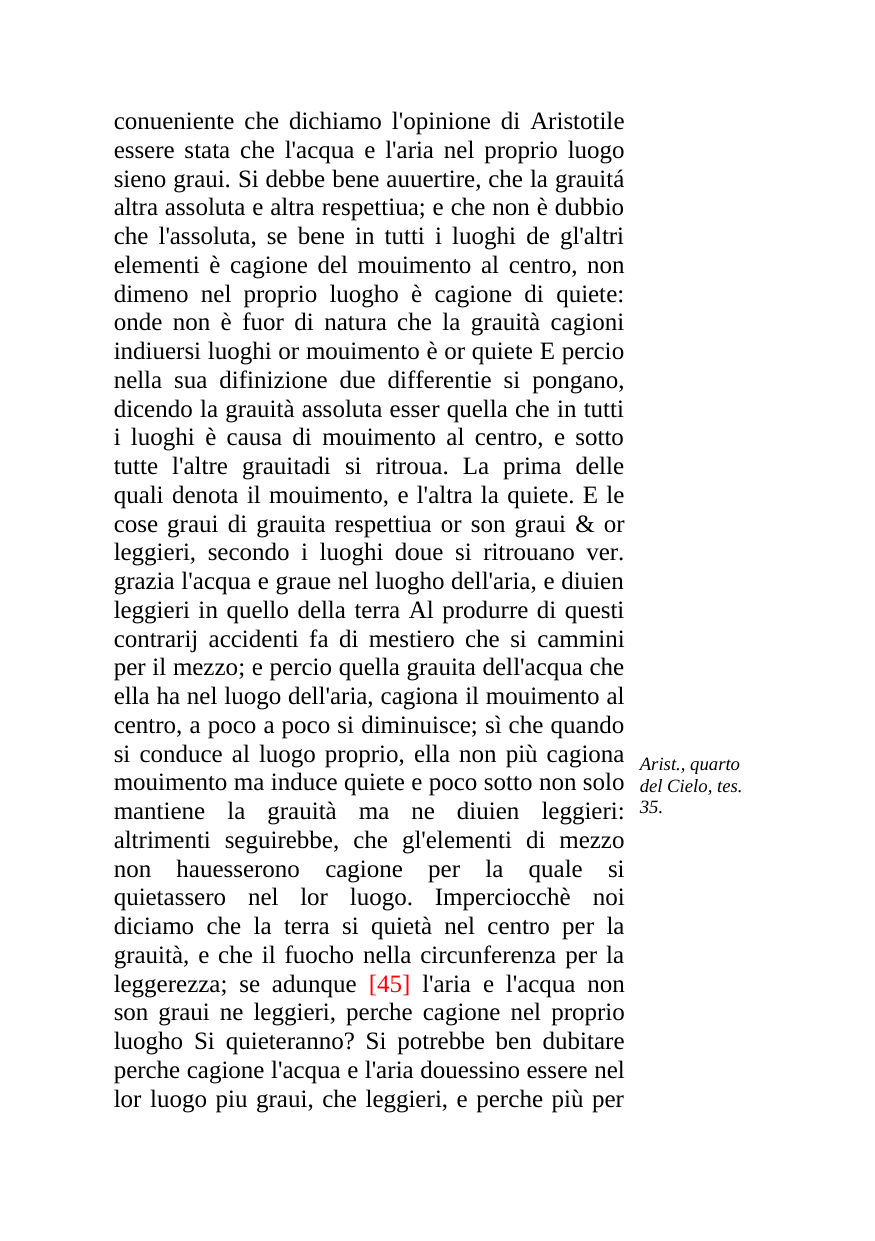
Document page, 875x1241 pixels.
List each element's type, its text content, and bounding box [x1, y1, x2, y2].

table_cell Arist., quarto del Cielo, tes. 35. [632, 106, 768, 1120]
table_cell Il dire che l'acqua habbia grauità. Questa dubitazione, se l'acqua sia graue o no, è stata agitata da grauissimi autori, e da essi diuersamente si decide. Onde il correre a furia a dire ch'egli è falsissimo che l'acqua nel propio luogho sia graue, non pare che egli sia molto conueniente *. Impercioché Aristotile fu di parere che l'acqua e l'aria nel propio luogho fussero graui e questo per diuerse ragioni Primieramente, per che noi veggiamo che leuata parte dell'acqua sopra la quale soprastia l'aria ella naturalmente se ne scorre a riempiere quel luogho, mouendosi al centro, il simile fa l'acqua, leuata la terra. Adunque se eglino, essendo nel propio luogho, si muouano al centro, sarà necessario ch'eglino sien graui. E chi replicasse, che alcuna volta ancora l'acqua, per riempiere il vacuo, si muoue all'insú, deue auertire che ciò non auuiene se non con violenzia per attrazione, come si è detto. Secondariamente, perche noi veggiamo che l'acqua agiungne grauita alle cose che si pongano all'acqua. Il che chiarissimamente si vede pigliando due moli eguali di piombo, l'vna delle quali si assottigli assai e si riduca sì che per entro essa si possa racchiudere alquanta porzione d'acqua; dico che librandosi nell'acqua, pesa piu quello doue è l'acqua, che l'altro. Il simile auien nell'aria, doue i palloni pesano piu quando sono gonfiati, che sgonfiati non fanno. La quale esperienza se bene da molti è posta indubbio, non dimeno è vera. Il contrario parere hebbe Tolomeo, a cui s'agiungne Temistio e forse Simplicio. I quali disserono che l'acqua e l'aria nel propio luogho non era ne graue ne leggieri, e non senza molte ragioni. Imperciocché non pare che l'acqua acoloro, che per entro essa si ritrouano, aporti grauita alcuna, quantunque in grandissimi pelaghi si profondino. A questo s'agiugne che secondo Tolommeo non solo gli otri gonfiati son piu graui, ma piu leggieri, e secondo Simplicio almeno egualmente graui. E temistio diceua: se, dunque, l'aria e l'acqua nel proprio luogo son graui, seguira che eglino in quello si muouino, onde non si quietino in esso naturalmente imperciocché la propieta della grauita e del muouersi al centro. La doue eglino in [44] quello si deuano quietare. Onde concludeuano, che l'aria, e l'acqua nel proprio luogo non fussino graui ne leggieri. La quale opinione pare che vengha atterrata dalle esperienze di Aristotile & io crederei che la sentenzia di esso fusse la cura. La quale è stata difesa da Auerroe contro Temistio intal maniera, ch'egli si pensò che Aristotile se bene dice che l'aria, e l'acqua è graue non dimeno non escludesse da quella la leggerezza ma che inessa fusse piu forte e piu gagliarda fusse la grauita che la leggerezza. La qual opinione al mio parere non pare che sia al tutto vera, essendo contro al testo di Aristotile che dice che l'aria e l'acqua son graui nel proprio luogho, e non alquanto più graue che leggieri; anzi in altro luogho afferma che l'aria è in potenzia graue e leggieri. La doue ora dice ch'è graue in atto, e che cosi adoperano, con esperienza dimostra. Onde par conueniente che dichiamo l'opinione di Aristotile essere stata che l'acqua e l'aria nel proprio luogo sieno graui. Si debbe bene auuertire, che la grauitá altra assoluta e altra respettiua; e che non è dubbio che l'assoluta, se bene in tutti i luoghi de gl'altri elementi è cagione del mouimento al centro, non dimeno nel proprio luogho è cagione di quiete: onde non è fuor di natura che la grauità cagioni indiuersi luoghi or mouimento è or quiete E percio nella sua difinizione due differentie si pongano, dicendo la grauità assoluta esser quella che in tutti i luoghi è causa di mouimento al centro, e sotto tutte l'altre grauitadi si ritroua. La prima delle quali denota il mouimento, e l'altra la quiete. E le cose graui di grauita respettiua or son graui & or leggieri, secondo i luoghi doue si ritrouano ver. grazia l'acqua e graue nel luogho dell'aria, e diuien leggieri in quello della terra Al produrre di questi contrarij accidenti fa di mestiero che si cammini per il mezzo; e percio quella grauita dell'acqua che ella ha nel luogo dell'aria, cagiona il mouimento al centro, a poco a poco si diminuisce; sì che quando si conduce al luogo proprio, ella non più cagiona mouimento ma induce quiete e poco sotto non solo mantiene la grauità ma ne diuien leggieri: altrimenti seguirebbe, che gl'elementi di mezzo non hauesserono cagione per la quale si quietassero nel lor luogo. Imperciocchè noi diciamo che la terra si quietà nel centro per la grauità, e che il fuocho nella circunferenza per la leggerezza; se adunque [45] l'aria e l'acqua non son graui ne leggieri, perche cagione nel proprio luogho Si quieteranno? Si potrebbe ben dubitare perche cagione l'acqua e l'aria douessino essere nel lor luogo piu graui, che leggieri, e perche più per la grauita che per la leggerezza si douessero quietare in quelli, massimo l'aria che pare che partecipe piu del leggieri che del graue essendo piu congiunta col fuoco che con la terra, e nondimeno aparisce il contrario. Al qual problema rispose il Buonamici, dicendo che in tutte le cose composte di materia e di forma, hanno due contrari desideri, l'vno dalla forma, che è di desiderare l'ottimo, e l'altro dalla materia, ch'è 'l desiderio pessimo * e che la grauita conrisponde alla materia, e la leggerezza alla forma. E percio dominando per lo più ne i composti la materia, che la forma, quindi auiene che gli elemen mezzani sono nel propio luogo graui e non leggieri. Alla qual sentenzia quantunque io sotto scriua, non dimeno mi pare che altra cagione render sene possa. E questa è, che douendo dalla natura mediante la grauita, porne il centro all'vniuerso, gli fu mestieri non solo seruirsi di quella della terra, che come assoluta è principal cagione della quiete di essa nel centro, ma ancora volse che l'acqua e l'aria participassino nel propio luogho della grauità quasi ausiliatrici di quello effetto. Si potrebbe ancora dire, che la grauita fusse stata conceduta all'aria per comodo de mortali: imperciochè se ella non fusse di tal maniera sarebbe piu sottoposta ai venti, alle Tempeste e a simili altri imfortuni, e percio molto incomoda agl'huomini. Dichiamo dunque * che l'acqua e l'aria nel lor propio luogo sieno graui ma non della medesima grauita, che elleno hanno quando sono fuori di esso * e che in esso eglino sono graui e leggieri in potenza non altrimenti che sia il color verde che al nero e albio puo ridursi * E fuora del propio luogo sieno graui e leggieri in atto graui quando si ritrouano in quelli che gli stanno sotto, leggieri, in quelli a' quali eglino sopra stanno, se però non sono impediti. Il che essendo verissimo, credo sara ageuol cosa il rispondere a contrarij argumenti di Tolommeo e di Temistio. E dalla prima esperienza incominciando, dico che, se e vero che coloro che si tuffano sotto l'acqua non sentino grauita, La qual cosa apparisce il contrario, vedendosi che coloro che si tuffano, quando tornano sopra dell'acqua, sono sgreuati [46] da vna certa grandissima molestia, quasi che dalla grauitá dell'acqua eglino vengino aggrauati, non nego gia che questo accidente non possa essere cagionato dagli spiriti ritenuti. E percio parche si possa dire con simplicio, che quelli che si tuffano nell'acqua non sentino la grauità, perche le parte di essa fra di loro si sostenghino, non altrimenti che noi veggiamo fare a coloro che aprendo vn muro si mettano dentro di esso, i quali non sentano la grauita perche le parte di quello si reggano fra di loro. E quindi auiene ch'vna asse pesa manco ritta che adiacere, e laueste più nuoue che vicchie, e particularmente trattandosi di quelle di drappi doro. Ma mi credo io che se vno si mettesse in sulla superficie della terra, e si facesse infondere sopra venti o venticinque barili d'acqua, si che ella douesse reggersi sopra di lui, alcerto che sentirebbe grandissimo peso. La qual cosa sensibilmente apparisce dalle conserue dell'acqua fatte ad vso di anaffiare gl'orti, le quali quanto più son piene, tanto più gli zampilli di esse saggono verso il Cielo, verbi grazia se nella conserua sarà vn braccio d'acqua, pongiamo che gli detti zampilli salghino vn braccio; quando ve ne sarà quattro, saranno due braccia. Il che auuiene perche l'acqua grauitando sopra l'acqua viene con simil forza aspingnere l'acqua che esce di detta conserua. Alche si agiugne, che l'acqua nel suo luogo ha da natura di non grauitar molto, sì come al Buonamico è piaciuto. Alla contraria esperienza del otri o de palloni gonfiati, ho sperimentato io essere si come dice Aristotile; e quando non fusse, si deue auuertire, come dice Auerroe, non per questo esser falsa la sentenzia di Aristotile, fondandosi ella sopra altre esperienze. Alla terza difficultà, mossa da temistio, si deue distinguere, che altra è la grauità dell'acqua e dell'aria nel propio luogo, che fuori di esso; e quindi auiene che nel propio luogo genera quiete, e fuor di esso genera mouimento onde non segue è graue, adunque nel lor luogho si douerra mouere al centro; essendo inesso, si quieteranno per accidente. Imperciocchè la grauità non solo è atta a produrre ne luoghi stranieri mouimanto. Ma ne proprij quiete anzi lá grauità respettiua puo cio ottimamente adoperare. Imperciocchè cangiando luoghi, ancora il suo subbietto si cangia di graue in leggieri, e per cio viene ad hauer gradi di grauità, non si passando da vno estremo ad vno [47] altro senza mezzo. Adunque vegga il Sig. G. quanto sia falsissimo il parere di Aristotile quanto alle sue dubitazioni alla prima si potrà rispondere quello si é detto alla difficultà di temistio. Alla esperienza del'alzare qualche peso piu ageuolmente nell'acqua che fuori, cio mi torna il medesimo; solo ci ho saputo congnoscere diferenzia, quando vna cosa si deue profondare nell'acqua, doue apparisce che piu malageuolmente si profonda in essa che inellaria. E questo adiuiene per la maggior resistenza di essa. Ora io non solo vi reprichero che l'acqua aggiunga grauita alle cose che sono mezzo inaria e mezzo inacqua, ma ancora che sono per entro a quella, come gia ho detto. E se il Sig. Gal. vuol vedere che vn vaso di piombo ripieno d'acqua pesa più che non fa il piombo di che egli è composto per leuar via ogni suo refugio e ogni sua parata pigli due moli eguali di piombo, e di vna di esse ne faccia fare vn vaso, è l'altra si rimanga nel primo stato e vedra che ripieno il vaso d'acqua, nell'acqua pesera piu che 'l piombo, come habbiam' detto. Non credo gia io che vn vaso di rame galieggi perche l'aria inclusa lo renda più leggieri dell'acqua, e percio egli sene stia sopra l'acqua, ma per la figura, potrebbe ben cio adoperare caso che l'aria fussi racchiusa e riserrata dentro al vaso con qualche coperchio, di modo che nel profondare il vaso ella facessi forza, per non essere nel proprio luogo e per essere leggieri e como si è detto, e finalmente, per dimostrare che l'assicelle che si pongano nell'acqua sono puro, e naturale ebano, e non vn composto di ebano e di aria, si che l'aria possa contrapesare il graue dell'ebano, piglisi il rimedio del Sig. G. bagnisi l'assicella dell'ebano quasi tutta, e solo ui si lasci vna quantità di aria quanto vna corda intorno intorno, e si vedra che ella a ogni modo galleggia, e notisi che la medesima aria seruirà a vna assicella d'vn sesto, quanto a vna di dieci braccia. Onde chiarissimamente si vede, non essere l'aria che fa galleggiare l'assicella. Anzi l'oro, ch'al parere del S. Galileo è piu graue venti volte che l'acqua, con la medesima aria è solleuato a capello, che quando non e bagnato. Adunque è falso che l'aria aderente sia quella che cagioni il galleggiare, essendo impossibile, che di quella che rimane, come si é detto, col l'oro se ne possa fare vn composto più leggieri dell'acqua. E se nostri auuersari da principio non si [48] curauano che lassicella non si bagnassi, questo non ha che fare con Aristotile; e se eglino diceuano che il diaccio galleggia per la figura, pensinci loro, solo diro, che non so perche non possa essere che il ghiaccio non si possa dare con la superficie asciutta e inaridita, massimo nel tempo dell'inuerno. [106, 106, 632, 1120]
